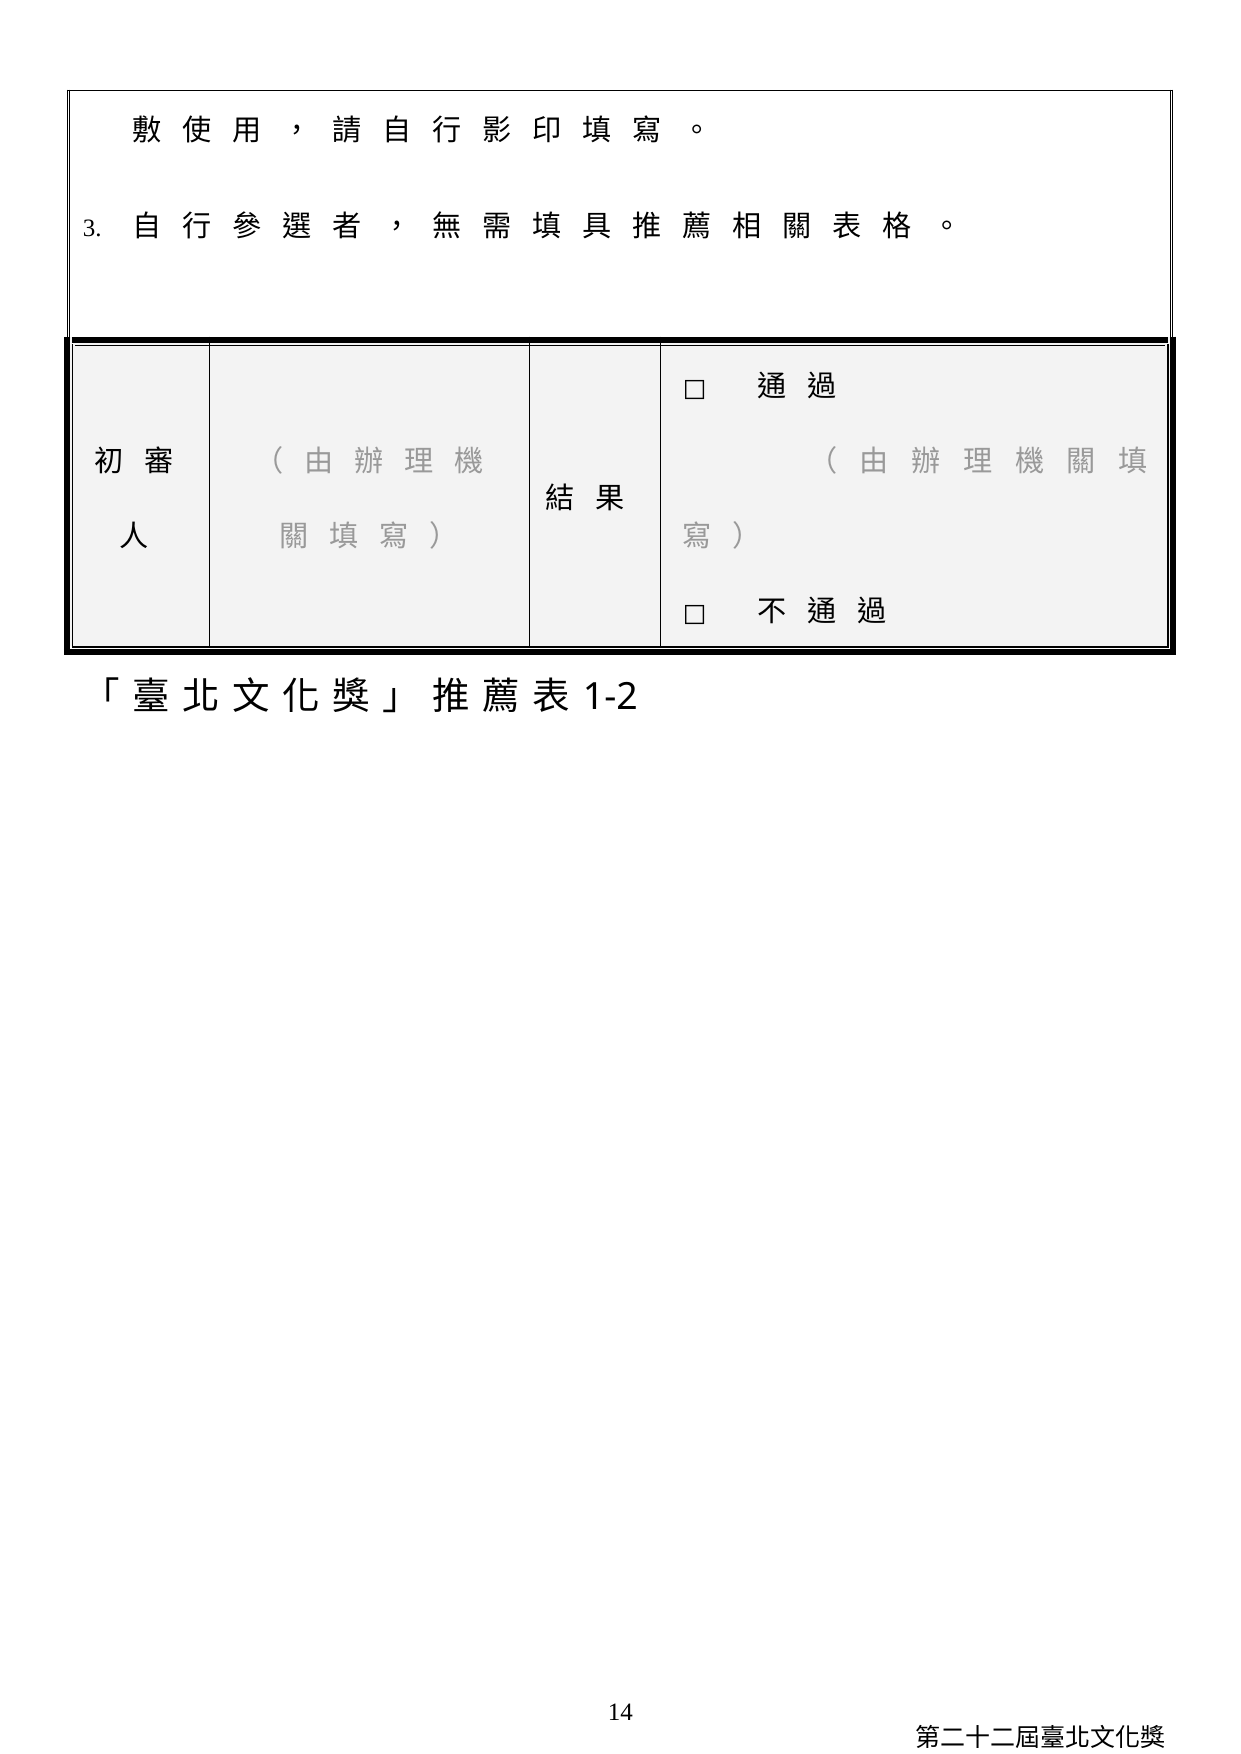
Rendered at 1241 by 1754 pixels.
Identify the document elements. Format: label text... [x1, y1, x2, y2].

table_cell （由辦理機關填寫） [210, 346, 529, 646]
table_cell 結果 [530, 346, 660, 646]
table_cell 通過 （由辦理機關填寫） 不通過 [661, 337, 1170, 646]
table_cell 身分證正反面影本（團體為團體立案證明、外籍人士檢附護照或相關證明文件） 佐證資料冊 佐證錄音、影帶、光碟等卷（片） 照片張（請附說明） 著作冊 推薦表（附件1-2） 推薦理由表（附件1-3） 被推薦同意書（附件1-4） 參選資料電子檔案光碟 其它 補充說明： 參選人如為團體（協會/基金會/工作室等），請附登記立案證書、理監事名冊影本。 參選人簡歷、參選事蹟、推薦理由表格，若不敷使用，請自行影印填寫。 自行參選者，無需填具推薦相關表格。 [70, 91, 1170, 337]
text 「臺北文化獎」推薦表1-2 [83, 655, 1158, 730]
table_cell 初審人 [70, 337, 209, 646]
